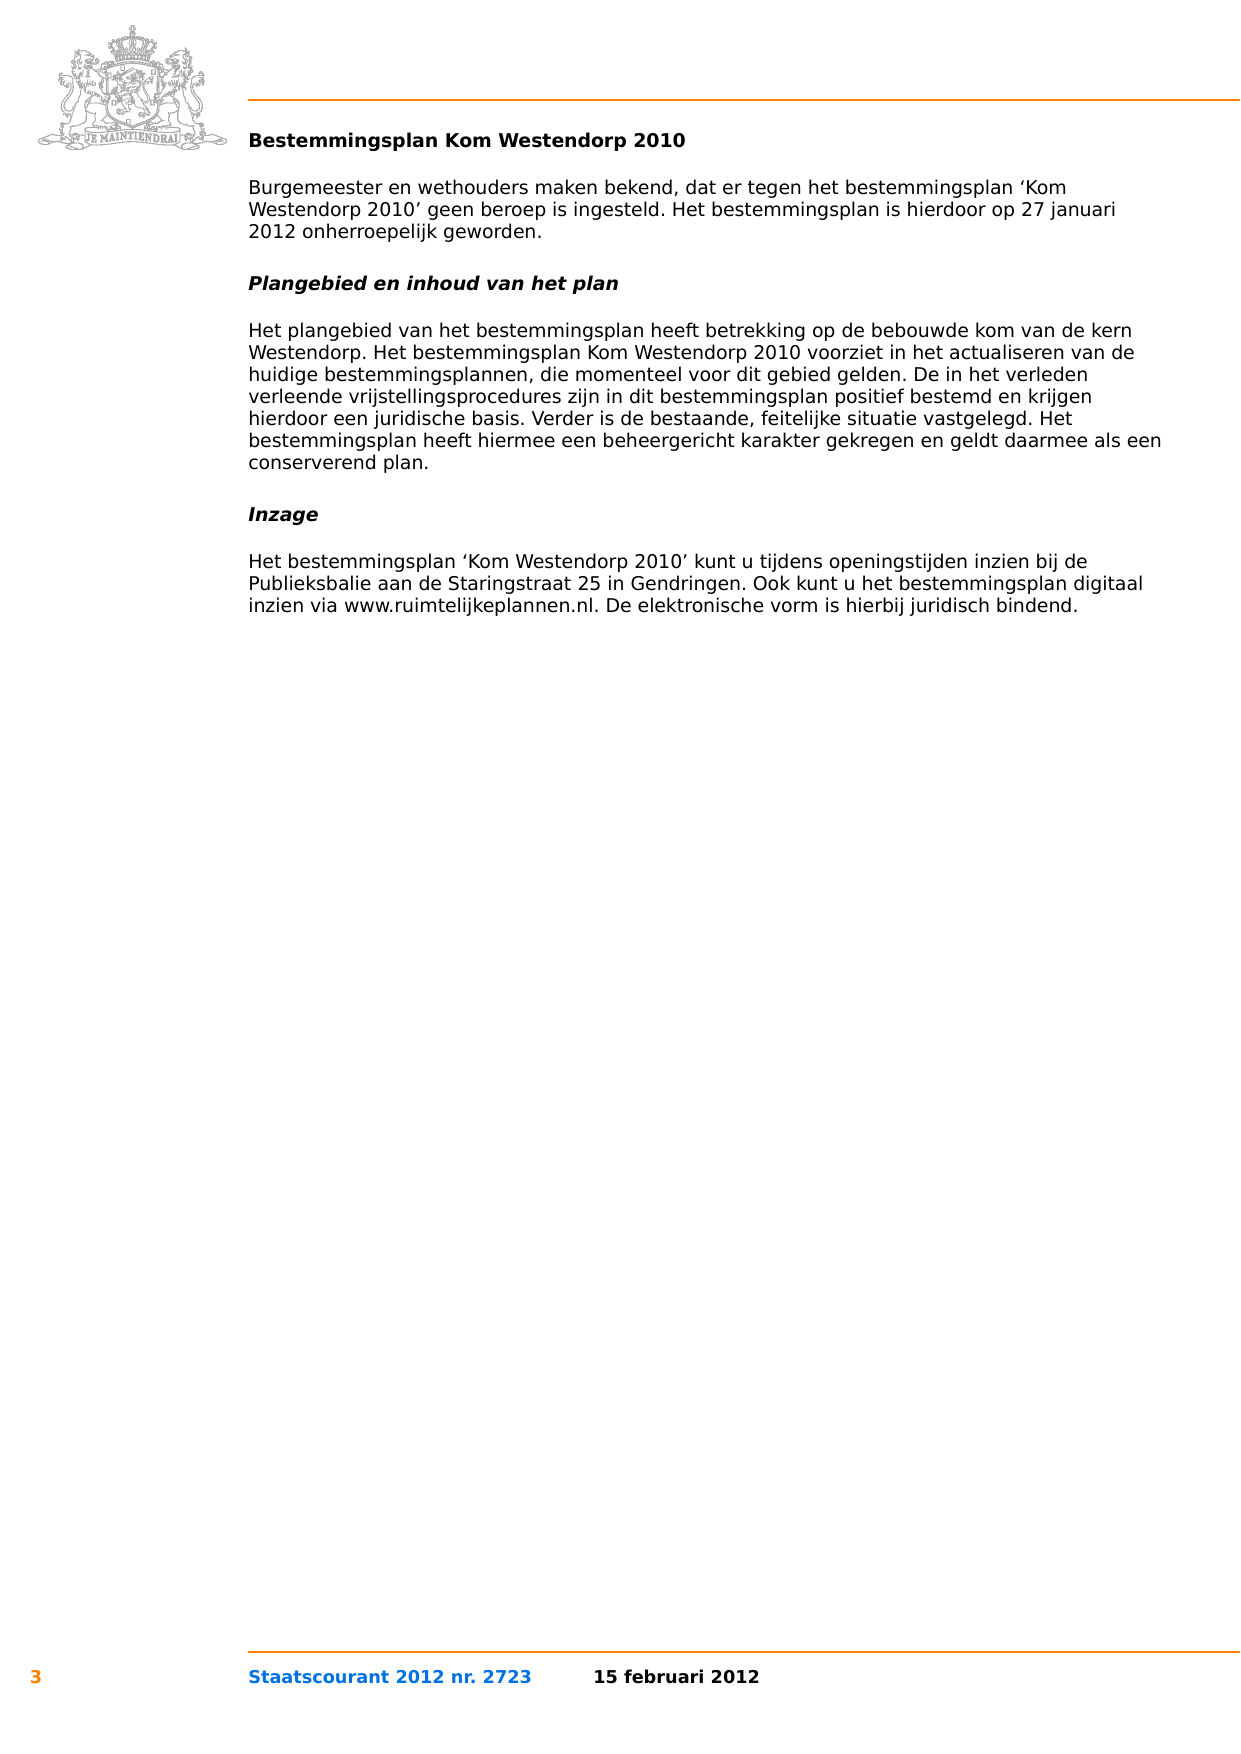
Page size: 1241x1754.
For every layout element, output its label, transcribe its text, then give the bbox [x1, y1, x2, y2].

picture [38, 25, 227, 150]
subtitle Inzage [248, 504, 1163, 526]
subtitle Bestemmingsplan Kom Westendorp 2010 [248, 130, 1163, 152]
text Het bestemmingsplan ‘Kom Westendorp 2010’ kunt u tijdens openingstijden inzien bij de Publieksbalie aan de Staringstraat 25 in Gendringen. Ook kunt u het bestemmingsplan digitaal inzien via www.ruimtelijkeplannen.nl. De elektronische vorm is hierbij juridisch bindend. [248, 551, 1163, 617]
subtitle Plangebied en inhoud van het plan [248, 273, 1163, 295]
text Het plangebied van het bestemmingsplan heeft betrekking op de bebouwde kom van de kern Westendorp. Het bestemmingsplan Kom Westendorp 2010 voorziet in het actualiseren van de huidige bestemmingsplannen, die momenteel voor dit gebied gelden. De in het verleden verleende vrijstellingsprocedures zijn in dit bestemmingsplan positief bestemd en krijgen hierdoor een juridische basis. Verder is de bestaande, feitelijke situatie vastgelegd. Het bestemmingsplan heeft hiermee een beheergericht karakter gekregen en geldt daarmee als een conserverend plan. [248, 320, 1163, 474]
text Burgemeester en wethouders maken bekend, dat er tegen het bestemmingsplan ‘Kom Westendorp 2010’ geen beroep is ingesteld. Het bestemmingsplan is hierdoor op 27 januari 2012 onherroepelijk geworden. [248, 177, 1163, 243]
